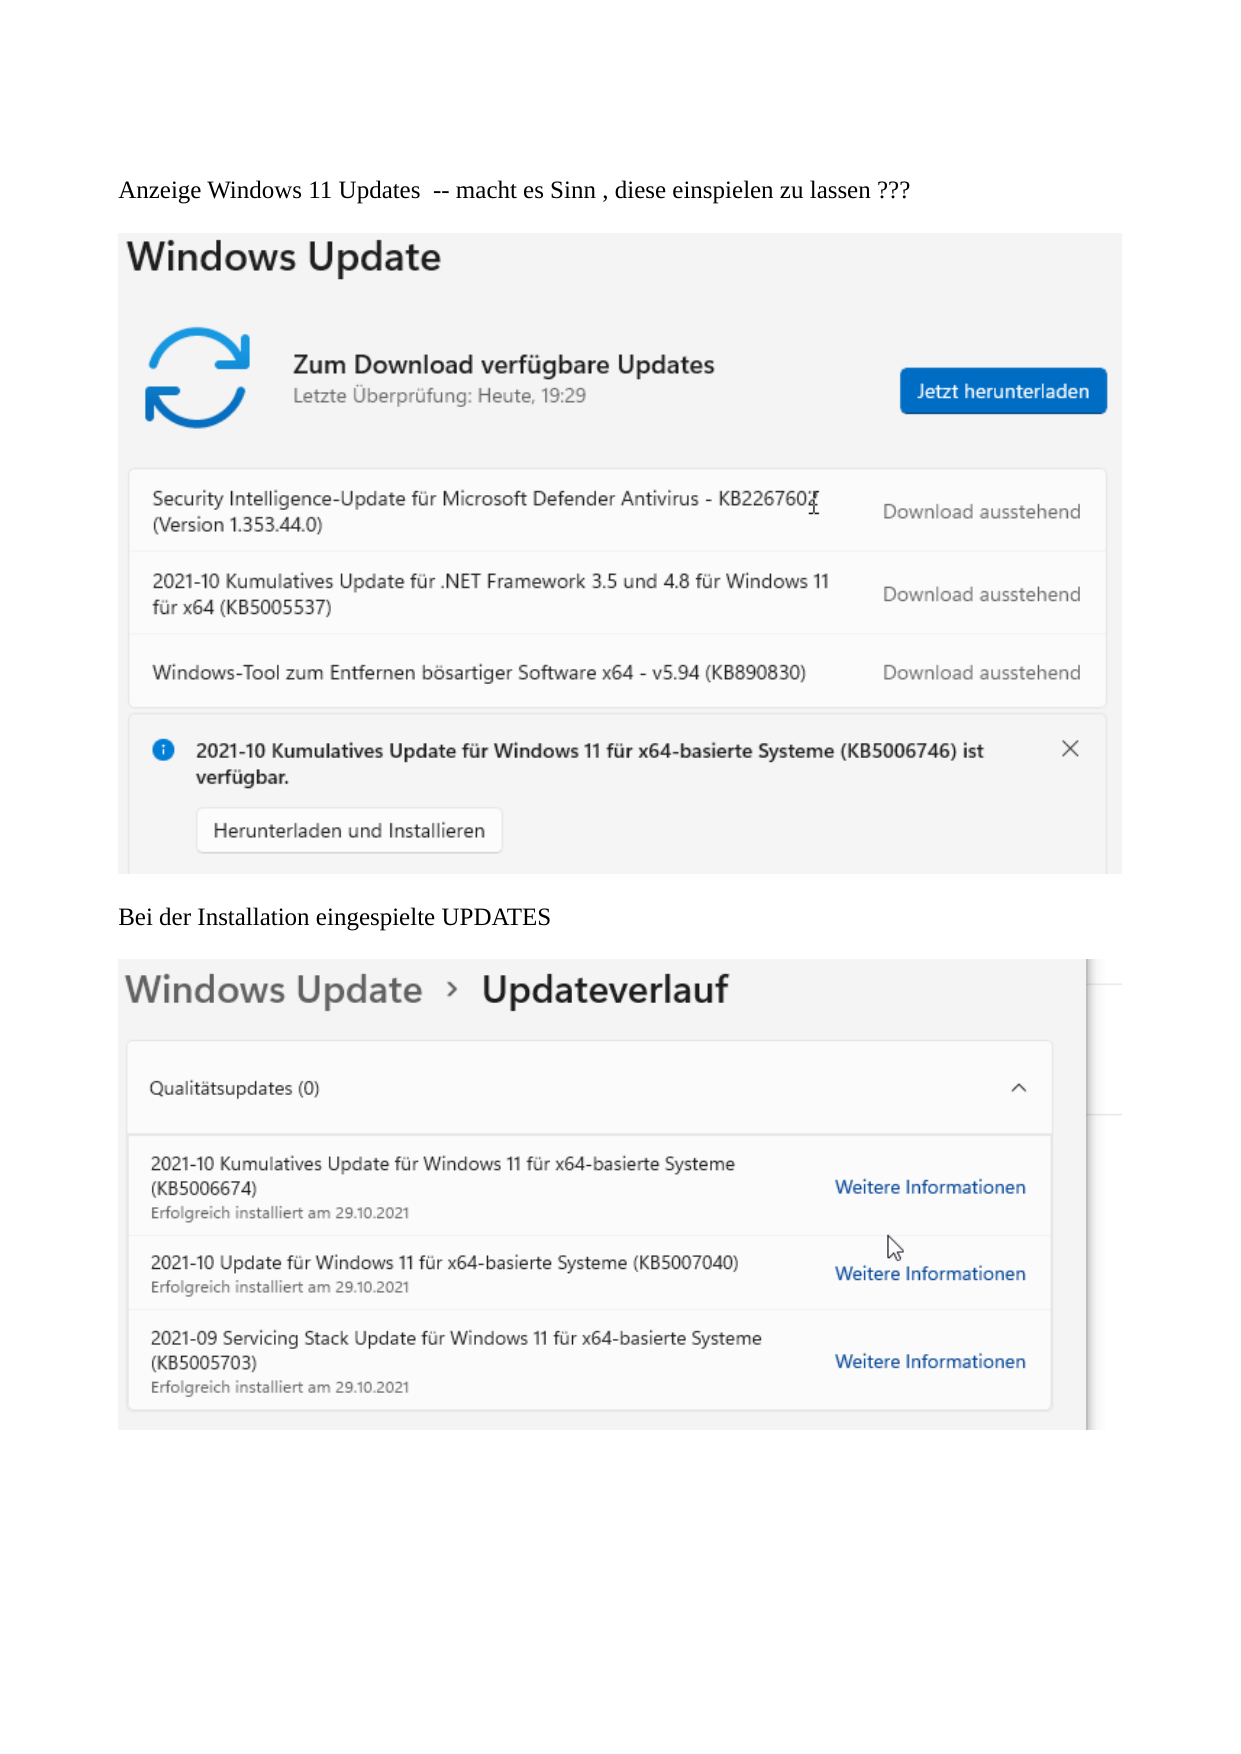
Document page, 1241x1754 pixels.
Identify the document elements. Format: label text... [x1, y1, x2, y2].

picture [118, 959, 1122, 1430]
text Bei der Installation eingespielte UPDATES [118, 902, 1122, 931]
text Anzeige Windows 11 Updates -- macht es Sinn , diese einspielen zu lassen ??? [118, 176, 1122, 204]
picture [118, 233, 1122, 874]
